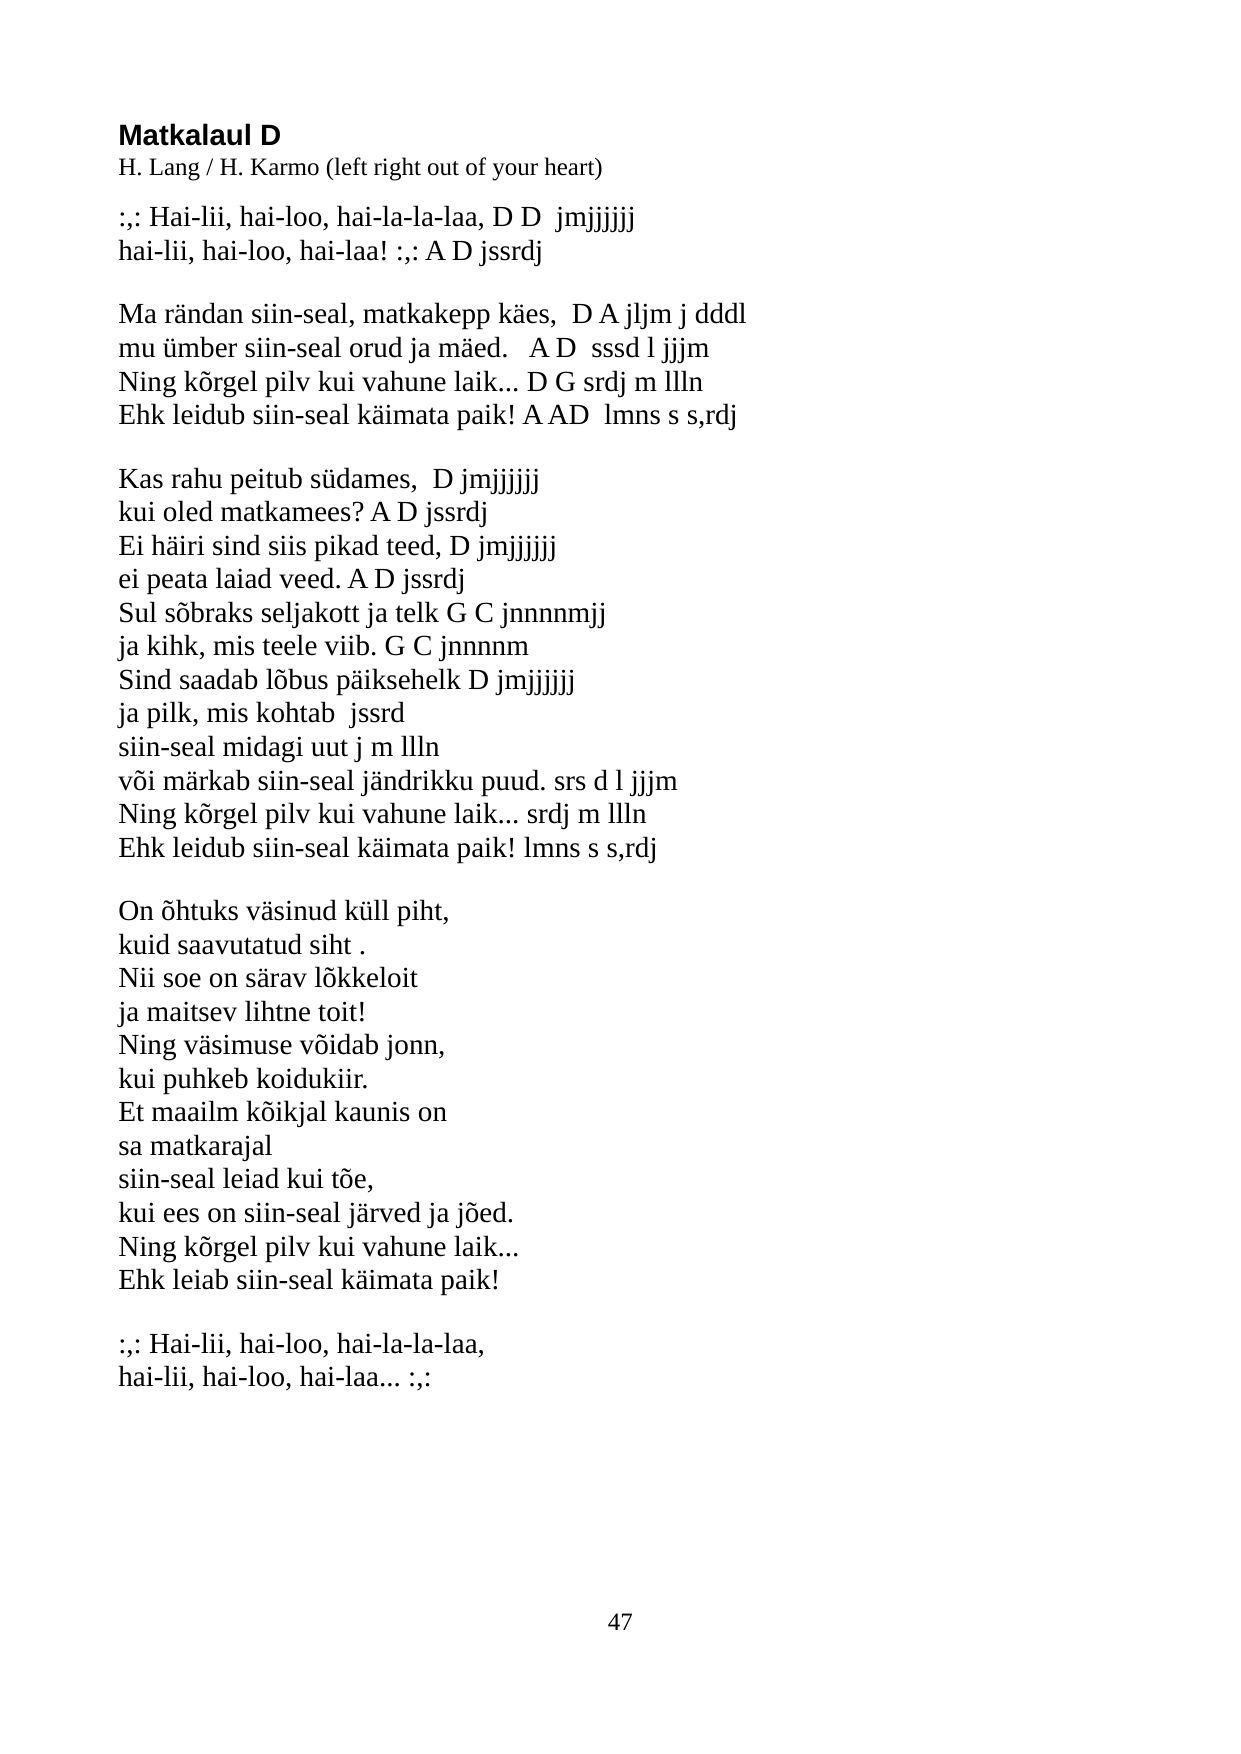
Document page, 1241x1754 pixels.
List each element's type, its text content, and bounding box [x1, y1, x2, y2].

text :,: Hai-lii, hai-loo, hai-la-la-laa, D D jmjjjjjj hai-lii, hai-loo, hai-laa! :,: A D jssrdj [118, 199, 1122, 267]
subtitle Matkalaul D [118, 118, 1122, 152]
text Ma rändan siin-seal, matkakepp käes, D A jljm j dddl mu ümber siin-seal orud ja mäed. A D sssd l jjjm Ning kõrgel pilv kui vahune laik... D G srdj m llln Ehk leidub siin-seal käimata paik! A AD lmns s s,rdj [118, 297, 1122, 431]
text H. Lang / H. Karmo (left right out of your heart) [118, 152, 1122, 181]
text On õhtuks väsinud küll piht, kuid saavutatud siht . Nii soe on särav lõkkeloit ja maitsev lihtne toit! Ning väsimuse võidab jonn, kui puhkeb koidukiir. Et maailm kõikjal kaunis on sa matkarajal siin-seal leiad kui tõe, kui ees on siin-seal järved ja jõed. Ning kõrgel pilv kui vahune laik... Ehk leiab siin-seal käimata paik! [118, 893, 1122, 1296]
text :,: Hai-lii, hai-loo, hai-la-la-laa, hai-lii, hai-loo, hai-laa... :,: [118, 1326, 1122, 1393]
text Kas rahu peitub südames, D jmjjjjjj kui oled matkamees? A D jssrdj Ei häiri sind siis pikad teed, D jmjjjjjj ei peata laiad veed. A D jssrdj Sul sõbraks seljakott ja telk G C jnnnnmjj ja kihk, mis teele viib. G C jnnnnm Sind saadab lõbus päiksehelk D jmjjjjjj ja pilk, mis kohtab jssrd siin-seal midagi uut j m llln või märkab siin-seal jändrikku puud. srs d l jjjm Ning kõrgel pilv kui vahune laik... srdj m llln Ehk leidub siin-seal käimata paik! lmns s s,rdj [118, 461, 1122, 863]
